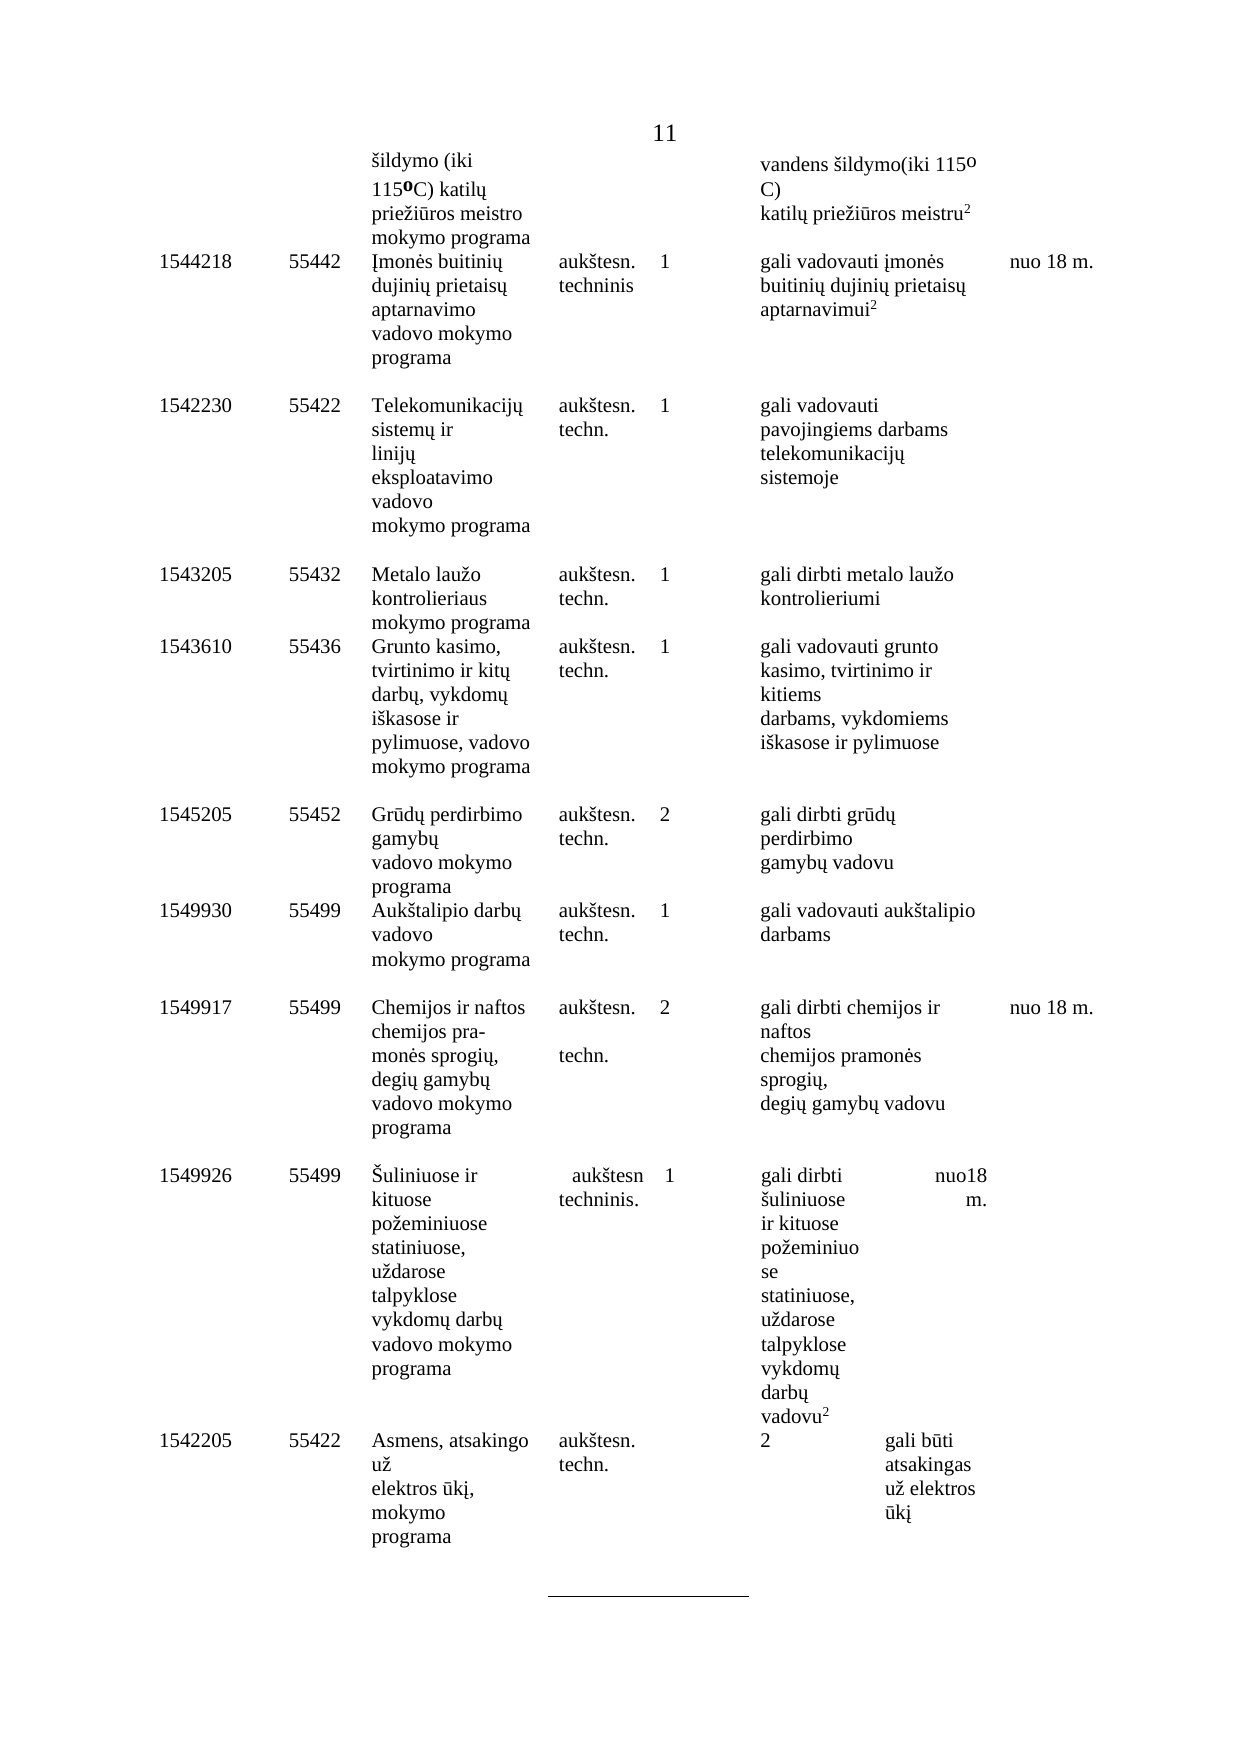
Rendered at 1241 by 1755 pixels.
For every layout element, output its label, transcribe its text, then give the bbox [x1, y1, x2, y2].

table_cell [360, 538, 547, 561]
table_cell [548, 1139, 648, 1163]
table_cell [648, 538, 749, 561]
table_cell [1133, 634, 1233, 778]
table_cell [648, 1091, 749, 1139]
table_cell [998, 1139, 1133, 1163]
table_cell 55499 [278, 995, 360, 1043]
table_cell 1542205 [148, 1428, 277, 1524]
table_cell 1 [648, 1163, 749, 1428]
table_cell [548, 538, 648, 561]
table_cell [148, 1572, 277, 1596]
table_cell [749, 778, 998, 802]
table_cell [998, 898, 1133, 971]
table_cell gali vadovauti aukštalipio darbams [749, 898, 998, 971]
table_cell [998, 1163, 1133, 1428]
table_cell [1228, 1548, 1233, 1572]
table_cell aukštesn. techn. [548, 393, 648, 537]
table_cell [874, 1548, 998, 1572]
table_cell [360, 1572, 547, 1596]
table_cell [278, 1091, 360, 1139]
table_cell [749, 538, 998, 561]
table_cell [548, 369, 648, 393]
table_cell 1549930 [148, 898, 277, 971]
table_cell nuo18 m. [874, 1163, 998, 1428]
table_cell aukštesn. techn. [548, 898, 648, 971]
table_cell aukštesn. techn. [548, 802, 648, 898]
table_cell [148, 778, 277, 802]
table_cell [998, 1572, 1133, 1596]
table_cell [1133, 1139, 1233, 1163]
table_cell [998, 1043, 1133, 1091]
table_cell [998, 1428, 1133, 1524]
table_cell [1133, 369, 1233, 393]
table_cell monės sprogių, degių gamybų [360, 1043, 547, 1091]
table_cell [278, 538, 360, 561]
table_cell [278, 1043, 360, 1091]
table_cell 1543610 [148, 634, 277, 778]
table_cell 1549917 [148, 995, 277, 1043]
table_cell Chemijos ir naftos chemijos pra- [360, 995, 547, 1043]
table_cell [1133, 971, 1233, 994]
table_cell [998, 369, 1133, 393]
table_cell gali dirbti metalo laužo kontrolieriumi [749, 561, 998, 634]
table_cell [749, 1572, 873, 1596]
table_cell [548, 971, 648, 994]
table_cell gali dirbti grūdų perdirbimo gamybų vadovu [749, 802, 998, 898]
table_cell 55432 [278, 561, 360, 634]
table_cell aukštesn. techn. [548, 634, 648, 778]
table_cell [998, 393, 1133, 537]
table_cell [1228, 1428, 1233, 1524]
table_cell [648, 778, 749, 802]
table_cell Telekomunikacijų sistemų ir linijų eksploatavimo vadovo mokymo programa [360, 393, 547, 537]
table_cell [278, 778, 360, 802]
table_cell [148, 148, 277, 249]
table_cell vadovo mokymo programa [360, 1091, 547, 1139]
table_cell [360, 971, 547, 994]
table_cell aukštesn. techn. [548, 1428, 749, 1524]
table_cell 1543205 [148, 561, 277, 634]
table_cell [749, 971, 998, 994]
table_cell aukštesn. techninis [548, 249, 648, 369]
table_cell [998, 802, 1133, 898]
table_cell [1133, 1524, 1228, 1548]
table_cell degių gamybų vadovu [749, 1091, 998, 1139]
table_cell 55499 [278, 1163, 360, 1428]
table_cell 2 [749, 1428, 873, 1524]
table_cell [1228, 1163, 1233, 1428]
table_cell 2 [648, 995, 749, 1043]
table_cell Šuliniuose ir kituose požeminiuose statiniuose, uždarose talpyklose vykdomų darbų vadovo mokymo programa [360, 1163, 547, 1428]
table_cell [548, 148, 648, 249]
table_cell Asmens, atsakingo už elektros ūkį, mokymo programa [360, 1428, 547, 1572]
table_cell [1133, 1572, 1228, 1596]
table_cell [1133, 1091, 1233, 1139]
table_cell aukštesn. techn. [548, 561, 648, 634]
table_cell 1 [648, 393, 749, 537]
table_cell [749, 369, 998, 393]
table_cell [1228, 1524, 1233, 1548]
table_cell 55452 [278, 802, 360, 898]
table_cell [148, 1043, 277, 1091]
table_cell [548, 1548, 749, 1572]
table_cell [749, 1139, 998, 1163]
table_cell 55422 [278, 1428, 360, 1524]
table_cell šildymo (iki 115oC) katilų priežiūros meistro mokymo programa [360, 148, 547, 249]
table_cell gali būti atsakingas už elektros ūkį [874, 1428, 998, 1524]
table_cell 1549926 [148, 1163, 277, 1428]
table_cell [148, 538, 277, 561]
table_cell [648, 971, 749, 994]
table_cell [749, 1524, 873, 1548]
table_cell aukštesn. [548, 995, 648, 1043]
table_cell [278, 1139, 360, 1163]
table_cell [148, 1548, 277, 1572]
table_cell [648, 1043, 749, 1091]
table_cell [1133, 249, 1233, 369]
table_cell [648, 148, 749, 249]
table_cell [998, 971, 1133, 994]
table_cell gali vadovauti įmonės buitinių dujinių prietaisų aptarnavimui2 [749, 249, 998, 369]
table_cell Įmonės buitinių dujinių prietaisų aptarnavimo vadovo mokymo programa [360, 249, 547, 369]
table_cell [148, 1139, 277, 1163]
table_cell [360, 1139, 547, 1163]
table_cell Metalo laužo kontrolieriaus mokymo programa [360, 561, 547, 634]
table_cell [648, 369, 749, 393]
table_cell [360, 369, 547, 393]
table_cell [998, 1548, 1133, 1572]
table_cell 55436 [278, 634, 360, 778]
table_cell [1133, 561, 1233, 634]
table_cell [648, 1139, 749, 1163]
table_cell 1 [648, 249, 749, 369]
table_cell [278, 1548, 360, 1572]
table_cell 55499 [278, 898, 360, 971]
table_cell nuo 18 m. [998, 995, 1133, 1043]
table_cell [278, 148, 360, 249]
table_cell [1133, 538, 1233, 561]
table_cell [1133, 393, 1233, 537]
table_cell [1133, 898, 1233, 971]
table_cell [1133, 995, 1233, 1043]
table_cell 1544218 [148, 249, 277, 369]
table_cell [148, 971, 277, 994]
table_cell [998, 561, 1133, 634]
table_cell nuo 18 m. [998, 249, 1133, 369]
table_cell 1545205 [148, 802, 277, 898]
table_cell 1 [648, 634, 749, 778]
table_cell gali vadovauti pavojingiems darbams telekomunikacijų sistemoje [749, 393, 998, 537]
table_cell [1133, 778, 1233, 802]
table_cell [148, 1091, 277, 1139]
table_cell [874, 1572, 998, 1596]
table_cell gali dirbti šuliniuose ir kituose požeminiuose statiniuose, uždarose talpyklose vykdomų darbų vadovu2 [749, 1163, 873, 1428]
table_cell [1133, 1548, 1228, 1572]
table_cell 55442 [278, 249, 360, 369]
table_cell 55422 [278, 393, 360, 537]
table_cell 1 [648, 561, 749, 634]
table_cell [1133, 1043, 1233, 1091]
table_cell [874, 1524, 998, 1548]
table_cell Grūdų perdirbimo gamybų vadovo mokymo programa [360, 802, 547, 898]
table_cell [1133, 1428, 1228, 1524]
table_cell [749, 1548, 873, 1572]
table_cell [278, 971, 360, 994]
table_cell [998, 538, 1133, 561]
table_cell [148, 369, 277, 393]
table_cell [998, 148, 1133, 249]
table_cell [548, 1091, 648, 1139]
table_cell vandens šildymo(iki 115o C) katilų priežiūros meistru2 [749, 148, 998, 249]
table_cell [998, 778, 1133, 802]
table_cell [1228, 1572, 1233, 1596]
table_cell Aukštalipio darbų vadovo mokymo programa [360, 898, 547, 971]
table_cell [548, 1524, 749, 1548]
table_cell [998, 1524, 1133, 1548]
table_cell [1133, 802, 1233, 898]
table_cell chemijos pramonės sprogių, [749, 1043, 998, 1091]
table_cell [1133, 148, 1233, 249]
table_cell 1542230 [148, 393, 277, 537]
table_cell [998, 1091, 1133, 1139]
table_cell [548, 778, 648, 802]
table_cell aukštesn techninis. [548, 1163, 648, 1428]
table_cell gali vadovauti grunto kasimo, tvirtinimo ir kitiems darbams, vykdomiems iškasose ir pylimuose [749, 634, 998, 778]
table_cell [278, 1524, 360, 1548]
table_cell gali dirbti chemijos ir naftos [749, 995, 998, 1043]
table_cell [148, 1524, 277, 1548]
table_cell [360, 778, 547, 802]
table_cell 2 [648, 802, 749, 898]
table_cell techn. [548, 1043, 648, 1091]
table_cell Grunto kasimo, tvirtinimo ir kitų darbų, vykdomų iškasose ir pylimuose, vadovo mokymo programa [360, 634, 547, 778]
table_cell [278, 369, 360, 393]
table_cell [1133, 1163, 1228, 1428]
table_cell [548, 1572, 749, 1596]
table_cell 1 [648, 898, 749, 971]
table_cell [278, 1572, 360, 1596]
table_cell [998, 634, 1133, 778]
